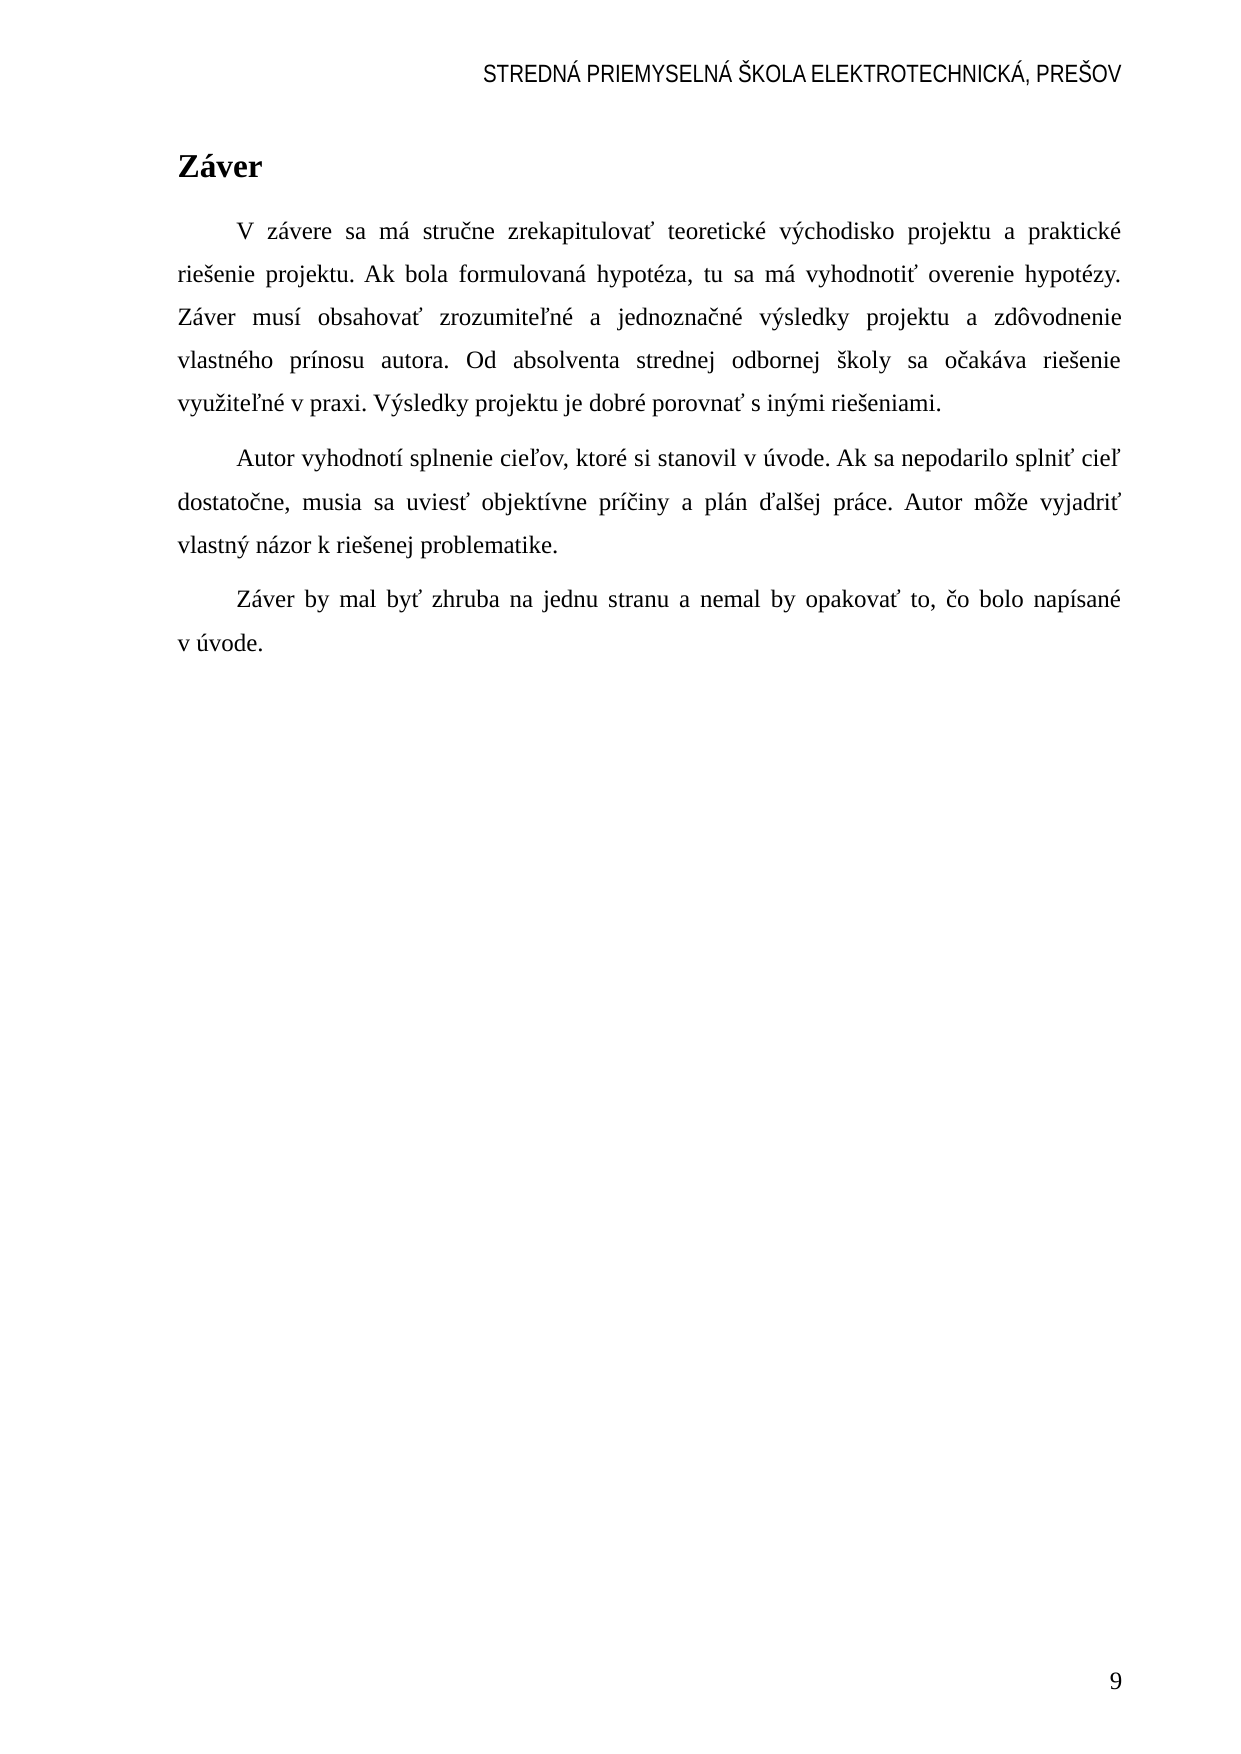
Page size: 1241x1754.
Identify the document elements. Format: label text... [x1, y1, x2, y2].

text Autor vyhodnotí splnenie cieľov, ktoré si stanovil v úvode. Ak sa nepodarilo splniť cieľ dostatočne, musia sa uviesť objektívne príčiny a plán ďalšej práce. Autor môže vyjadriť vlastný názor k riešenej problematike. [177, 443, 1122, 558]
text V závere sa má stručne zrekapitulovať teoretické východisko projektu a praktické riešenie projektu. Ak bola formulovaná hypotéza, tu sa má vyhodnotiť overenie hypotézy. Záver musí obsahovať zrozumiteľné a jednoznačné výsledky projektu a zdôvodnenie vlastného prínosu autora. Od absolventa strednej odbornej školy sa očakáva riešenie využiteľné v praxi. Výsledky projektu je dobré porovnať s inými riešeniami. [177, 216, 1122, 417]
subtitle Záver [177, 147, 1122, 185]
text Záver by mal byť zhruba na jednu stranu a nemal by opakovať to, čo bolo napísané v úvode. [177, 584, 1122, 656]
